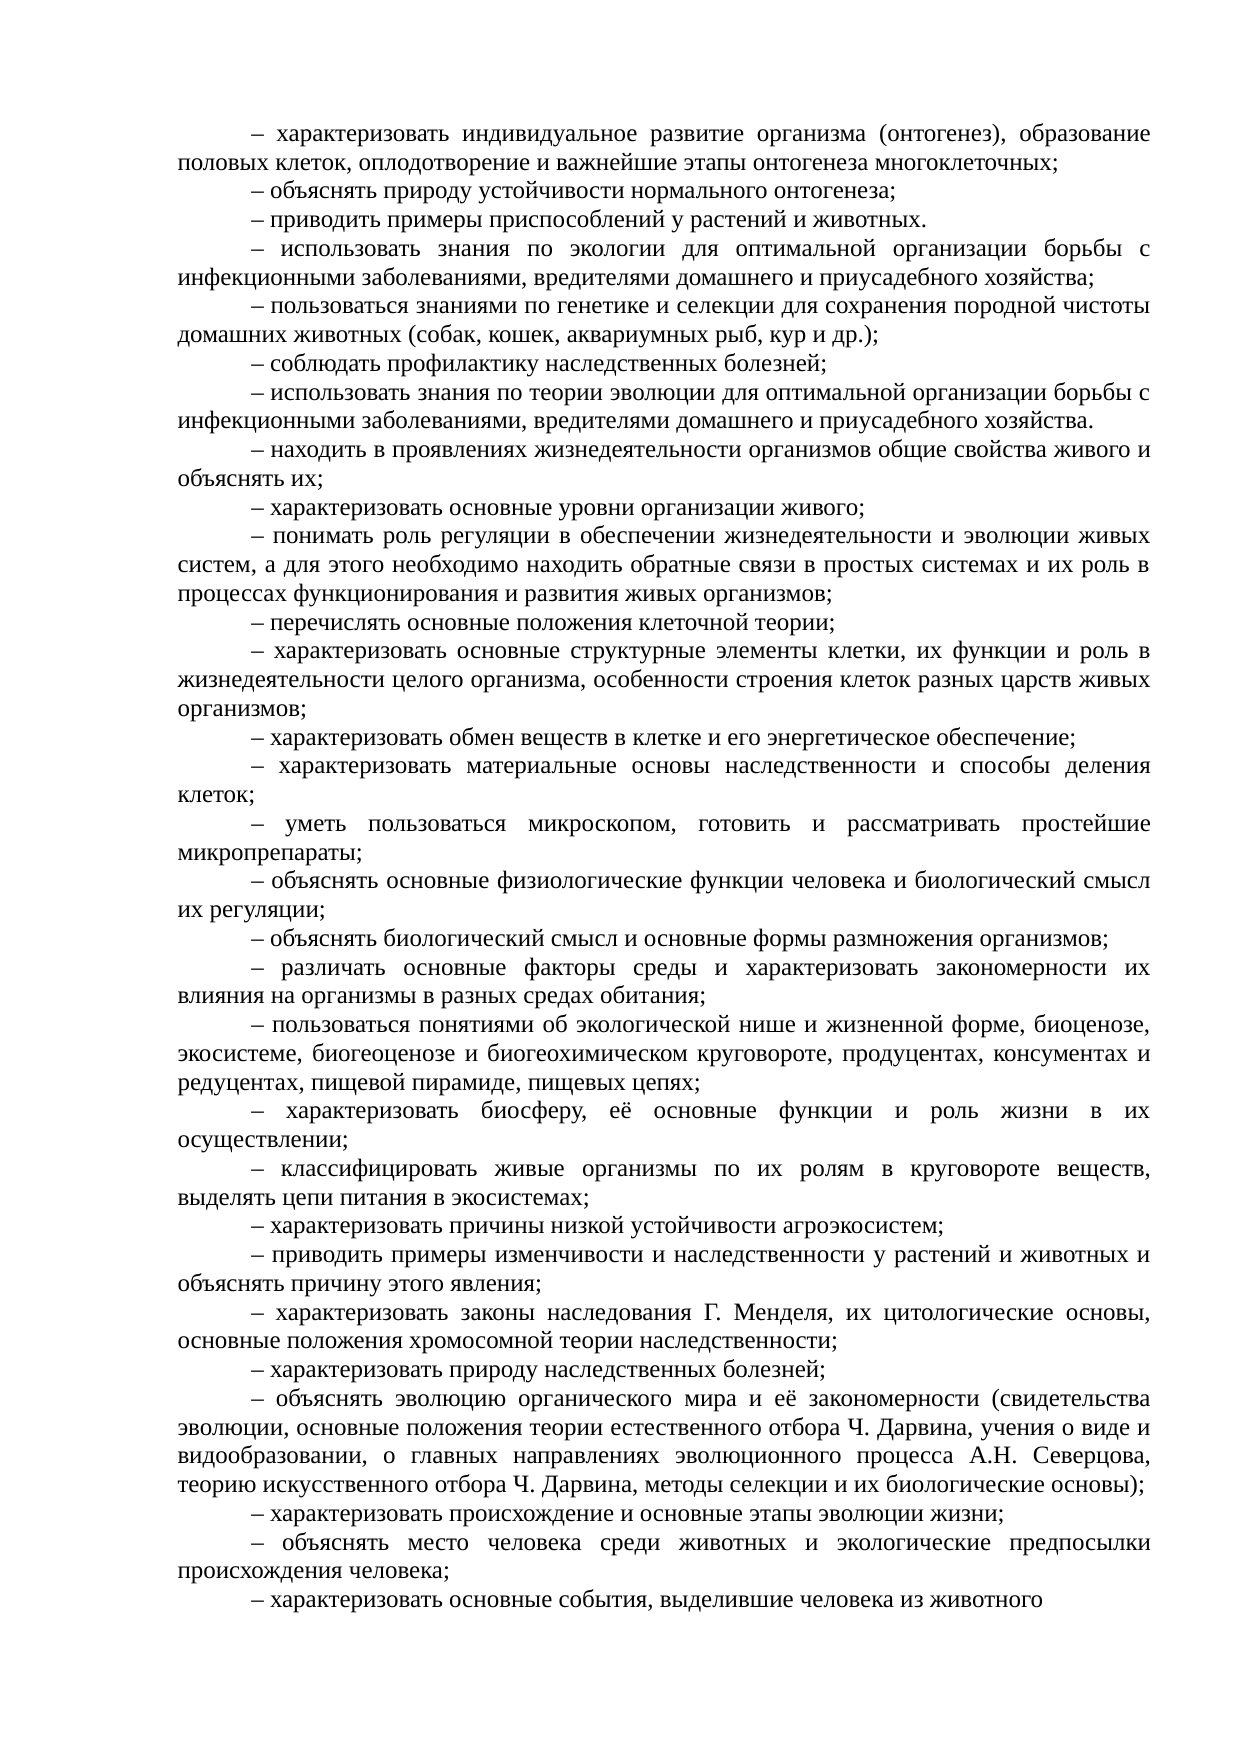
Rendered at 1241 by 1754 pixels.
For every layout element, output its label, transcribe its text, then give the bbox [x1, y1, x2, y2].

text – объяснять место человека среди животных и экологические предпосылки происхождения человека; [177, 1527, 1152, 1584]
text – объяснять эволюцию органического мира и её закономерности (свидетельства эволюции, основные положения теории естественного отбора Ч. Дарвина, учения о виде и видообразовании, о главных направлениях эволюционного процесса А.Н. Северцова, теорию искусственного отбора Ч. Дарвина, методы селекции и их биологические основы); [177, 1383, 1152, 1498]
text – характеризовать биосферу, её основные функции и роль жизни в их осуществлении; [177, 1096, 1152, 1153]
text – понимать роль регуляции в обеспечении жизнедеятельности и эволюции живых систем, а для этого необходимо находить обратные связи в простых системах и их роль в процессах функционирования и развития живых организмов; [177, 521, 1152, 607]
text – характеризовать основные уровни организации живого; [177, 492, 1152, 521]
text – классифицировать живые организмы по их ролям в круговороте веществ, выделять цепи питания в экосистемах; [177, 1153, 1152, 1211]
text – характеризовать природу наследственных болезней; [177, 1354, 1152, 1383]
text – использовать знания по теории эволюции для оптимальной организации борьбы с инфекционными заболеваниями, вредителями домашнего и приусадебного хозяйства. [177, 377, 1152, 434]
text – характеризовать обмен веществ в клетке и его энергетическое обеспечение; [177, 722, 1152, 751]
text – приводить примеры изменчивости и наследственности у растений и животных и объяснять причину этого явления; [177, 1239, 1152, 1297]
text – различать основные факторы среды и характеризовать закономерности их влияния на организмы в разных средах обитания; [177, 952, 1152, 1009]
text – перечислять основные положения клеточной теории; [177, 607, 1152, 636]
text – характеризовать основные структурные элементы клетки, их функции и роль в жизнедеятельности целого организма, особенности строения клеток разных царств живых организмов; [177, 636, 1152, 722]
text – характеризовать законы наследования Г. Менделя, их цитологические основы, основные положения хромосомной теории наследственности; [177, 1297, 1152, 1354]
text – характеризовать причины низкой устойчивости агроэкосистем; [177, 1211, 1152, 1239]
text – характеризовать происхождение и основные этапы эволюции жизни; [177, 1498, 1152, 1527]
text – пользоваться знаниями по генетике и селекции для сохранения породной чистоты домашних животных (собак, кошек, аквариумных рыб, кур и др.); [177, 291, 1152, 348]
text – объяснять биологический смысл и основные формы размножения организмов; [177, 923, 1152, 952]
text – уметь пользоваться микроскопом, готовить и рассматривать простейшие микропрепараты; [177, 808, 1152, 866]
text – характеризовать основные события, выделившие человека из животного [177, 1584, 1152, 1613]
text – приводить примеры приспособлений у растений и животных. [177, 204, 1152, 233]
text – характеризовать индивидуальное развитие организма (онтогенез), образование половых клеток, оплодотворение и важнейшие этапы онтогенеза многоклеточных; [177, 118, 1152, 176]
text – объяснять основные физиологические функции человека и биологический смысл их регуляции; [177, 866, 1152, 923]
text – объяснять природу устойчивости нормального онтогенеза; [177, 176, 1152, 204]
text – использовать знания по экологии для оптимальной организации борьбы с инфекционными заболеваниями, вредителями домашнего и приусадебного хозяйства; [177, 233, 1152, 291]
text – находить в проявлениях жизнедеятельности организмов общие свойства живого и объяснять их; [177, 434, 1152, 492]
text – характеризовать материальные основы наследственности и способы деления клеток; [177, 751, 1152, 808]
text – соблюдать профилактику наследственных болезней; [177, 348, 1152, 377]
text – пользоваться понятиями об экологической нише и жизненной форме, биоценозе, экосистеме, биогеоценозе и биогеохимическом круговороте, продуцентах, консументах и редуцентах, пищевой пирамиде, пищевых цепях; [177, 1009, 1152, 1096]
